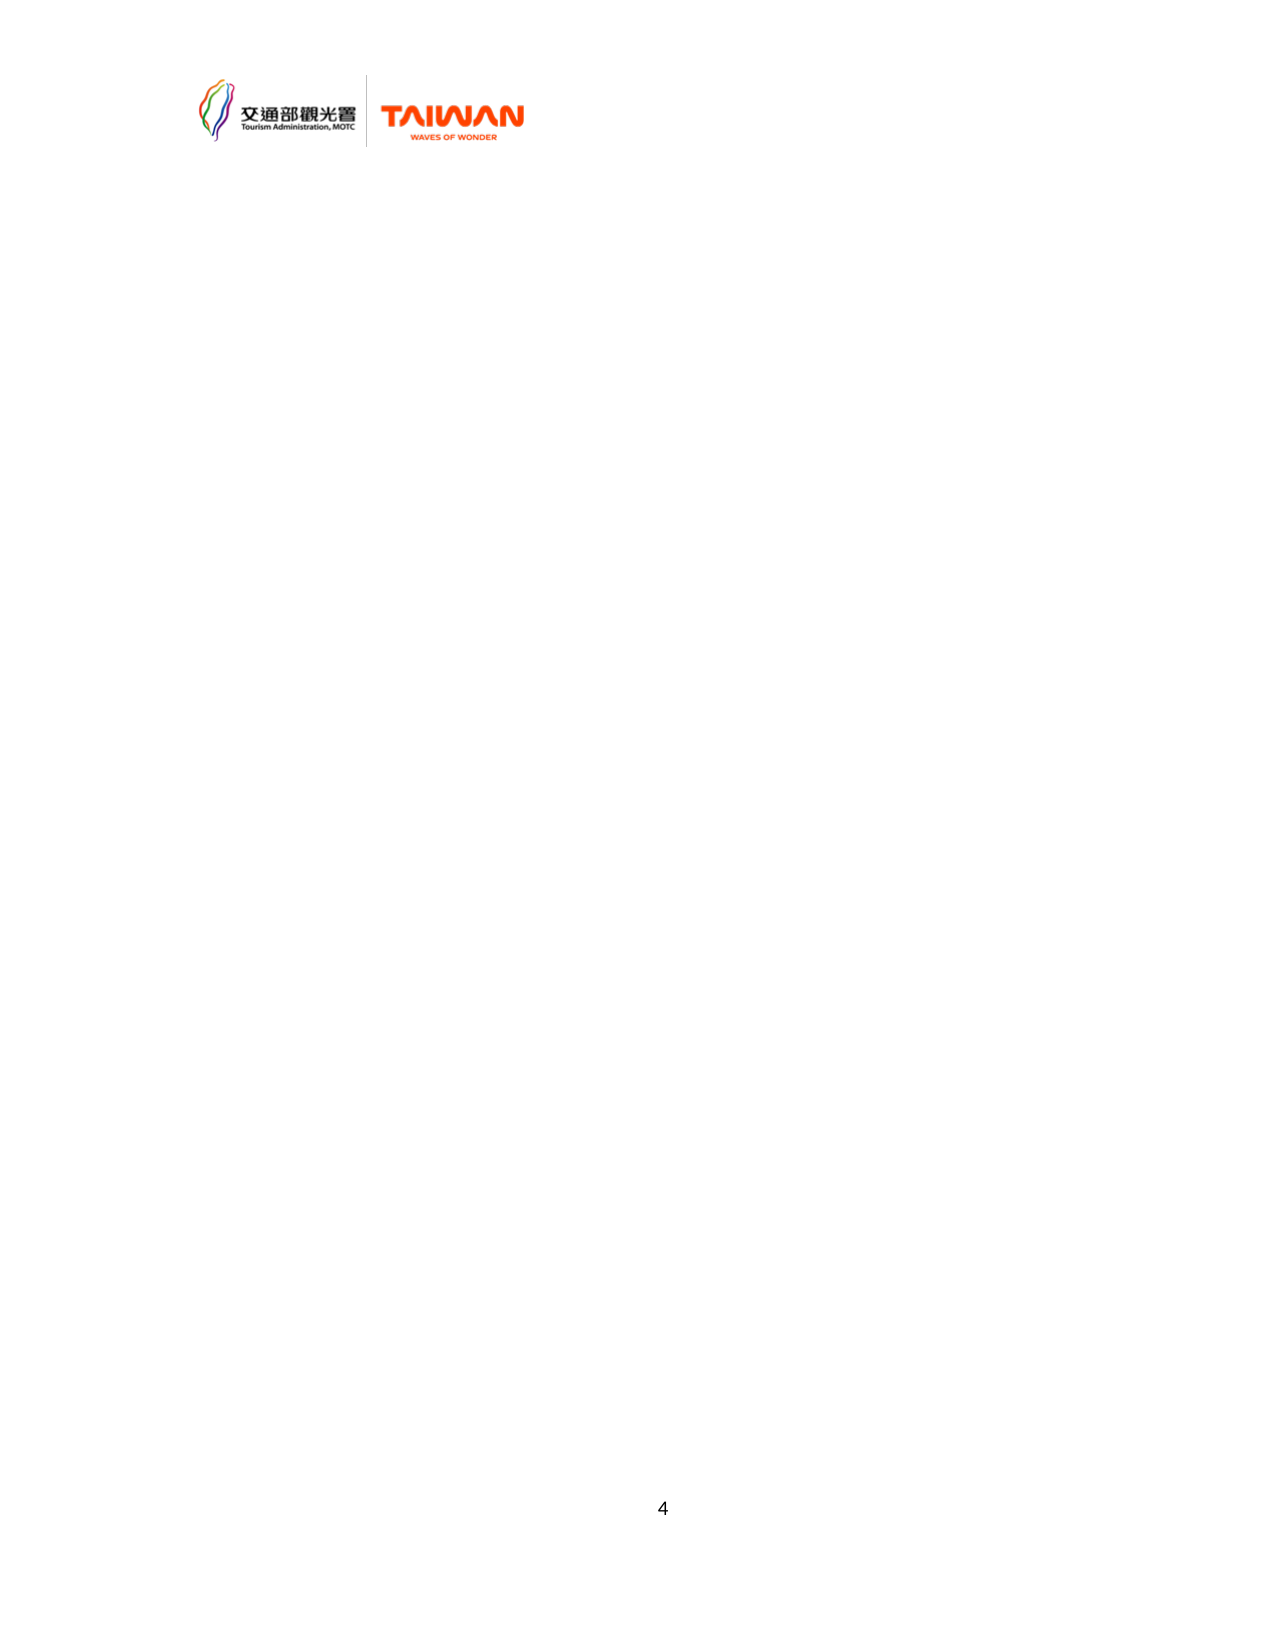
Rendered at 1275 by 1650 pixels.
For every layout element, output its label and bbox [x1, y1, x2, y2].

picture [188, 75, 531, 147]
